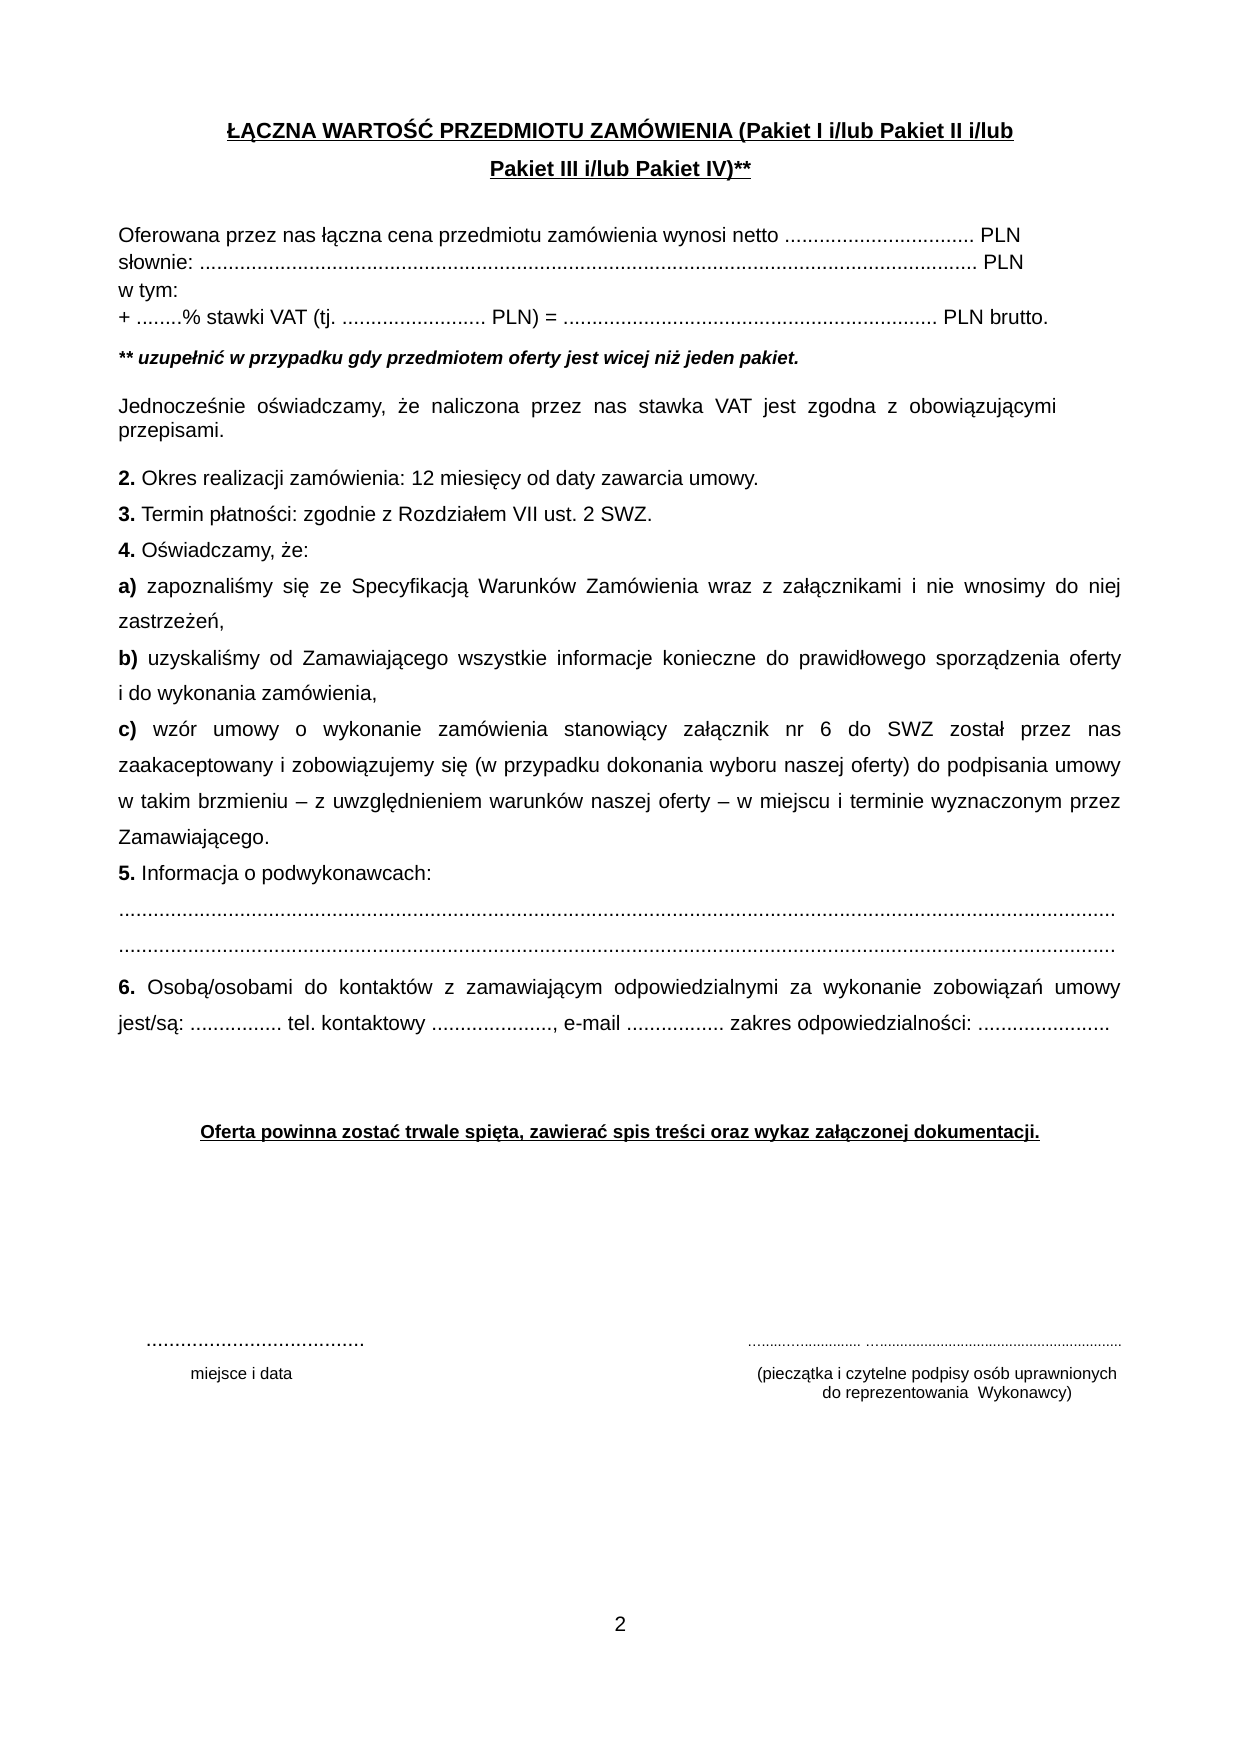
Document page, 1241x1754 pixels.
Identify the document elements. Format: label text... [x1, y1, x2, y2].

list .......................................................................................................................................................................................................................................................................................................................................................... [81, 897, 1122, 957]
list 6. Osobą/osobami do kontaktów z zamawiającym odpowiedzialnymi za wykonanie zobowiązań umowy jest/są: ................ tel. kontaktowy ....................., e-mail ................. zakres odpowiedzialności: ....................... [118, 975, 1122, 1035]
text a) zapoznaliśmy się ze Specyfikacją Warunków Zamówienia wraz z załącznikami i nie wnosimy do niej zastrzeżeń, [81, 573, 1122, 633]
text 4. Oświadczamy, że: [81, 537, 1122, 561]
text ** uzupełnić w przypadku gdy przedmiotem oferty jest wicej niż jeden pakiet. [118, 347, 1057, 369]
text do reprezentowania Wykonawcy) [118, 1383, 1122, 1402]
list c) wzór umowy o wykonanie zamówienia stanowiący załącznik nr 6 do SWZ został przez nas zaakaceptowany i zobowiązujemy się (w przypadku dokonania wyboru naszej oferty) do podpisania umowy w takim brzmieniu – z uwzględnieniem warunków naszej oferty – w miejscu i terminie wyznaczonym przez Zamawiającego. [81, 717, 1122, 849]
text Jednocześnie oświadczamy, że naliczona przez nas stawka VAT jest zgodna z obowiązującymi przepisami. [0, 394, 1057, 442]
text w tym: [0, 278, 1057, 302]
list 5. Informacja o podwykonawcach: [118, 861, 1122, 885]
text 2. Okres realizacji zamówienia: 12 miesięcy od daty zawarcia umowy. [0, 466, 1057, 489]
text Oferta powinna zostać trwale spięta, zawierać spis treści oraz wykaz załączonej dokumentacji. [81, 1121, 1122, 1143]
text + ........% stawki VAT (tj. ......................... PLN) = ................................................................. PLN brutto. [0, 305, 1057, 329]
text słownie: ....................................................................................................................................... PLN [0, 250, 1057, 274]
list 3. Termin płatności: zgodnie z Rozdziałem VII ust. 2 SWZ. [81, 502, 1122, 526]
text b) uzyskaliśmy od Zamawiającego wszystkie informacje konieczne do prawidłowego sporządzenia oferty i do wykonania zamówienia, [81, 645, 1122, 705]
text ...................................... …......…............... …............................................................ [118, 1327, 1122, 1351]
text miejsce i data (pieczątka i czytelne podpisy osób uprawnionych [118, 1364, 1122, 1383]
text Oferowana przez nas łączna cena przedmiotu zamówienia wynosi netto ................................. PLN [118, 223, 1057, 247]
text ŁĄCZNA WARTOŚĆ PRZEDMIOTU ZAMÓWIENIA (Pakiet I i/lub Pakiet II i/lub Pakiet III i/lub Pakiet IV)** [118, 118, 1122, 181]
